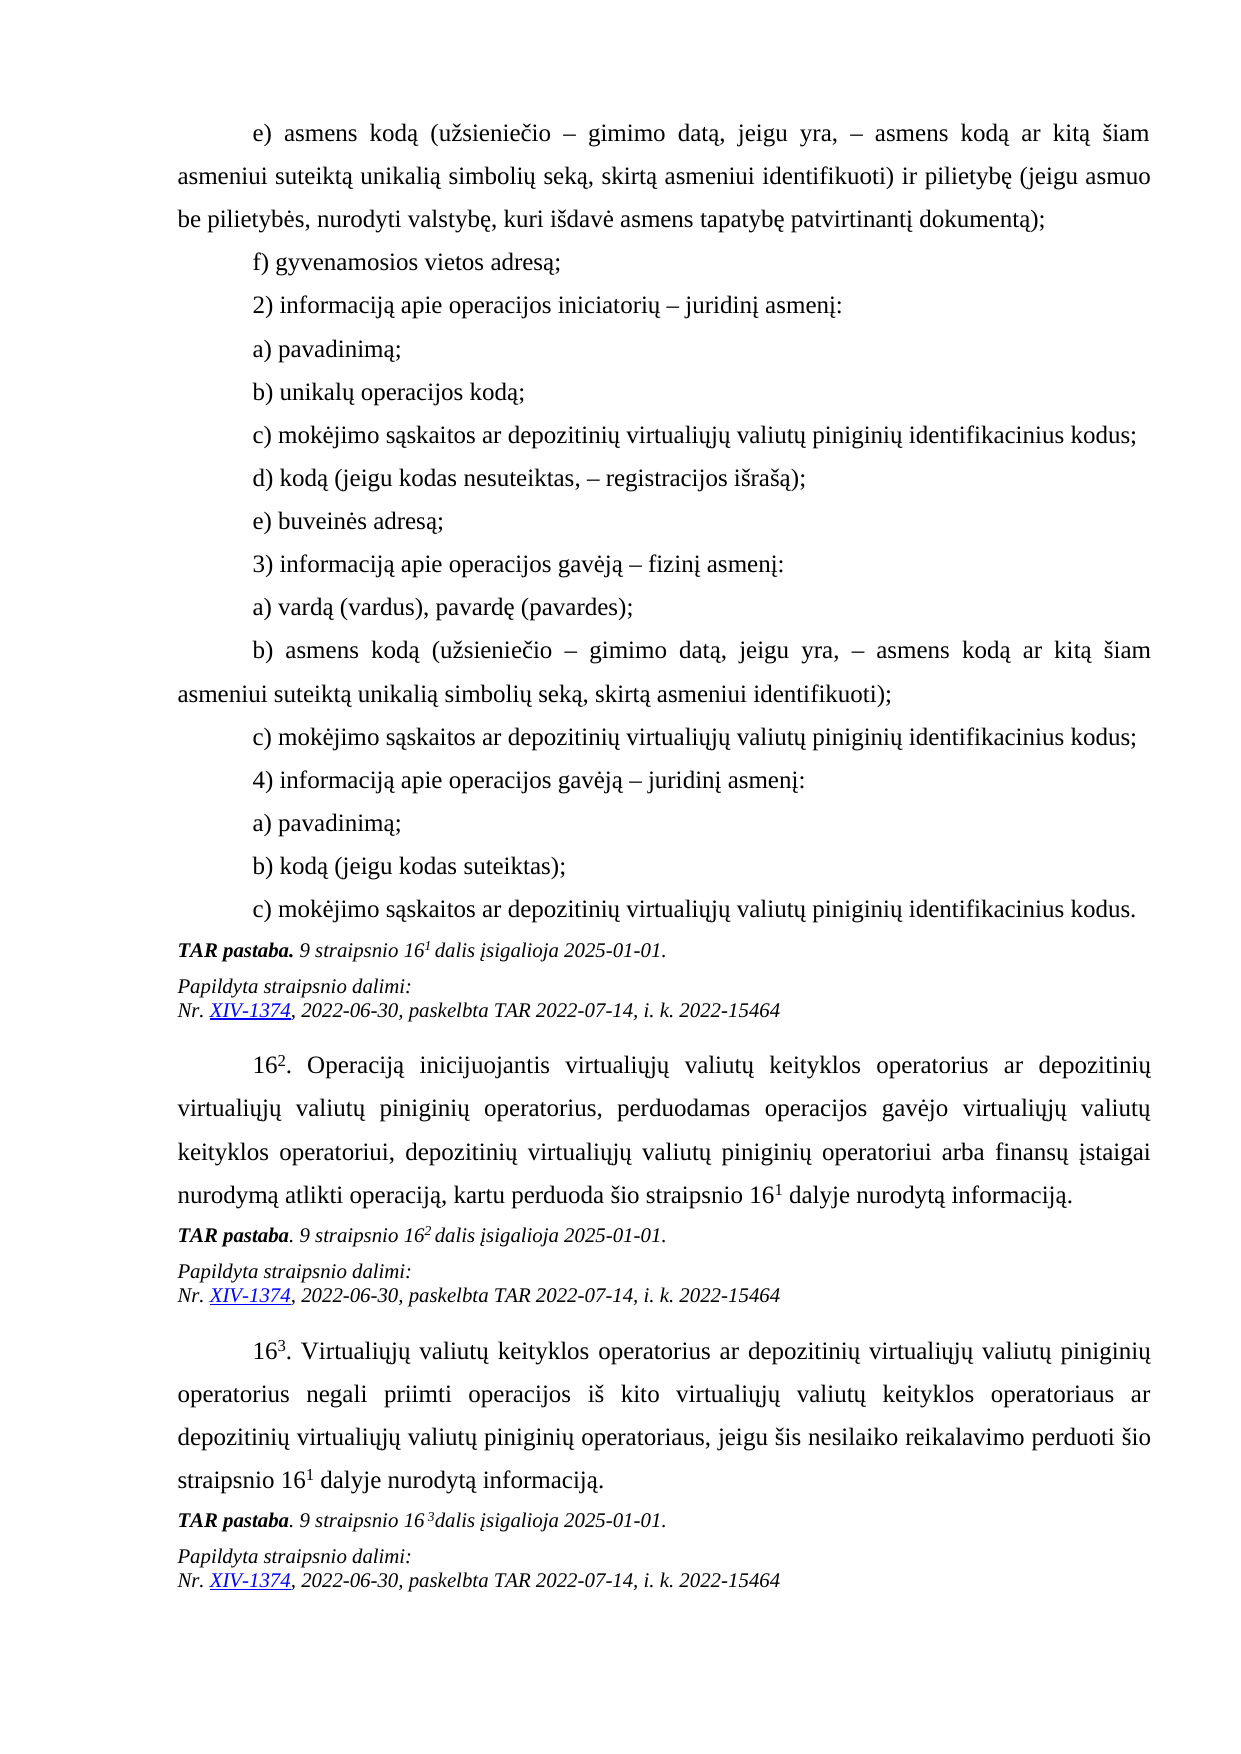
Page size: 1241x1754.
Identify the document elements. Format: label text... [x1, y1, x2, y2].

text b) unikalų operacijos kodą; [177, 377, 1152, 406]
text 163. Virtualiųjų valiutų keityklos operatorius ar depozitinių virtualiųjų valiutų piniginių operatorius negali priimti operacijos iš kito virtualiųjų valiutų keityklos operatoriaus ar depozitinių virtualiųjų valiutų piniginių operatoriaus, jeigu šis nesilaiko reikalavimo perduoti šio straipsnio 161 dalyje nurodytą informaciją. [177, 1336, 1152, 1494]
text 4) informaciją apie operacijos gavėją – juridinį asmenį: [177, 765, 1152, 794]
text a) vardą (vardus), pavardę (pavardes); [177, 592, 1152, 621]
text Nr. XIV-1374, 2022-06-30, paskelbta TAR 2022-07-14, i. k. 2022-15464 [177, 998, 1152, 1022]
text TAR pastaba. 9 straipsnio 161 dalis įsigalioja 2025-01-01. [177, 937, 1152, 962]
text Papildyta straipsnio dalimi: [177, 973, 1152, 998]
text 162. Operaciją inicijuojantis virtualiųjų valiutų keityklos operatorius ar depozitinių virtualiųjų valiutų piniginių operatorius, perduodamas operacijos gavėjo virtualiųjų valiutų keityklos operatoriui, depozitinių virtualiųjų valiutų piniginių operatoriui arba finansų įstaigai nurodymą atlikti operaciją, kartu perduoda šio straipsnio 161 dalyje nurodytą informaciją. [177, 1050, 1152, 1208]
text TAR pastaba. 9 straipsnio 162 dalis įsigalioja 2025-01-01. [177, 1223, 1152, 1247]
text Nr. XIV-1374, 2022-06-30, paskelbta TAR 2022-07-14, i. k. 2022-15464 [177, 1568, 1152, 1592]
text e) buveinės adresą; [177, 506, 1152, 535]
text f) gyvenamosios vietos adresą; [177, 247, 1152, 276]
text e) asmens kodą (užsieniečio – gimimo datą, jeigu yra, – asmens kodą ar kitą šiam asmeniui suteiktą unikalią simbolių seką, skirtą asmeniui identifikuoti) ir pilietybę (jeigu asmuo be pilietybės, nurodyti valstybę, kuri išdavė asmens tapatybę patvirtinantį dokumentą); [177, 118, 1152, 233]
text b) asmens kodą (užsieniečio – gimimo datą, jeigu yra, – asmens kodą ar kitą šiam asmeniui suteiktą unikalią simbolių seką, skirtą asmeniui identifikuoti); [177, 636, 1152, 707]
text a) pavadinimą; [177, 808, 1152, 837]
text Papildyta straipsnio dalimi: [177, 1544, 1152, 1568]
text a) pavadinimą; [177, 334, 1152, 362]
text 3) informaciją apie operacijos gavėją – fizinį asmenį: [177, 549, 1152, 578]
text d) kodą (jeigu kodas nesuteiktas, – registracijos išrašą); [177, 463, 1152, 492]
text TAR pastaba. 9 straipsnio 16 3dalis įsigalioja 2025-01-01. [177, 1508, 1152, 1532]
text c) mokėjimo sąskaitos ar depozitinių virtualiųjų valiutų piniginių identifikacinius kodus. [177, 894, 1152, 923]
text b) kodą (jeigu kodas suteiktas); [177, 851, 1152, 880]
text c) mokėjimo sąskaitos ar depozitinių virtualiųjų valiutų piniginių identifikacinius kodus; [177, 722, 1152, 751]
text Nr. XIV-1374, 2022-06-30, paskelbta TAR 2022-07-14, i. k. 2022-15464 [177, 1283, 1152, 1307]
text Papildyta straipsnio dalimi: [177, 1259, 1152, 1283]
text c) mokėjimo sąskaitos ar depozitinių virtualiųjų valiutų piniginių identifikacinius kodus; [177, 420, 1152, 449]
text 2) informaciją apie operacijos iniciatorių – juridinį asmenį: [177, 291, 1152, 319]
